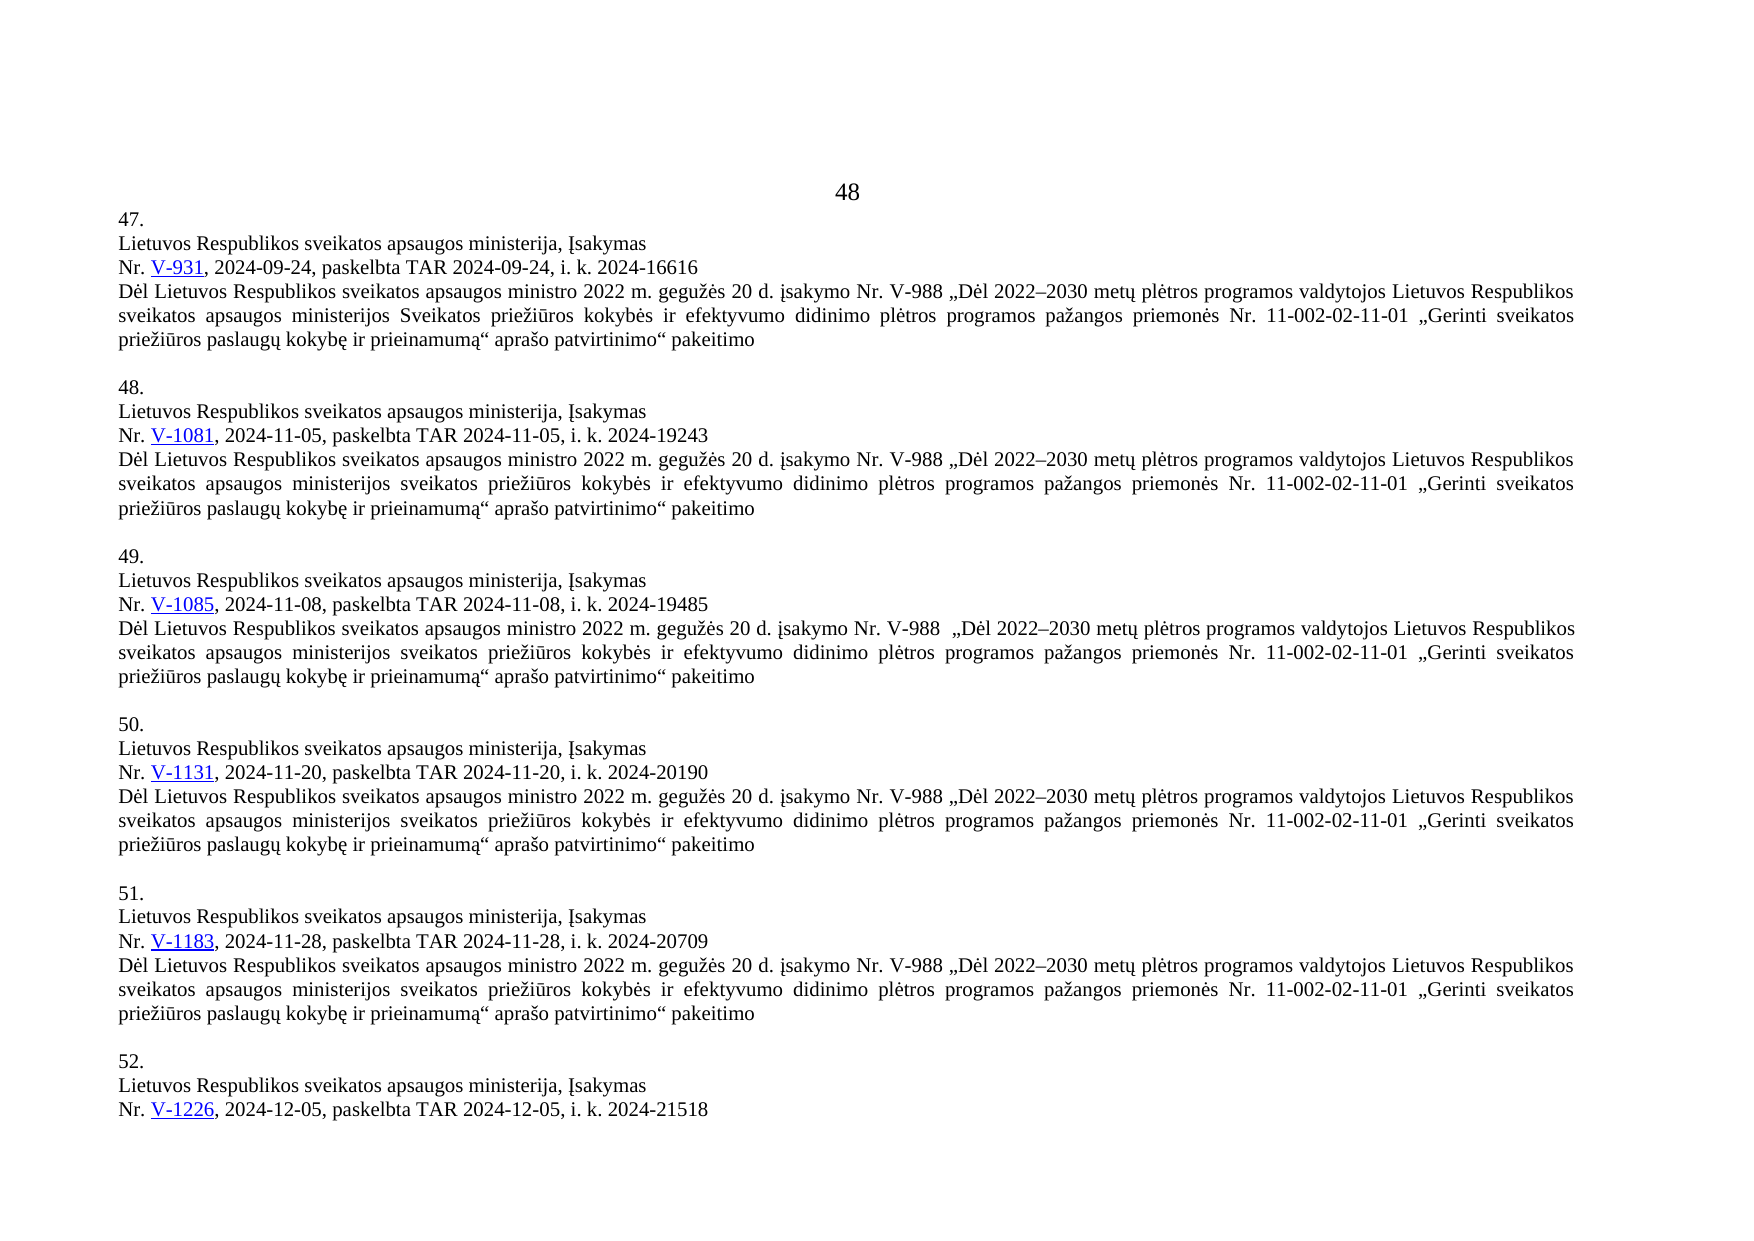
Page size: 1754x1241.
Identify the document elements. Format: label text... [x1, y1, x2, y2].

text Dėl Lietuvos Respublikos sveikatos apsaugos ministro 2022 m. gegužės 20 d. įsakymo Nr. V-988 „Dėl 2022–2030 metų plėtros programos valdytojos Lietuvos Respublikos sveikatos apsaugos ministerijos sveikatos priežiūros kokybės ir efektyvumo didinimo plėtros programos pažangos priemonės Nr. 11-002-02-11-01 „Gerinti sveikatos priežiūros paslaugų kokybę ir prieinamumą“ aprašo patvirtinimo“ pakeitimo [118, 447, 1577, 519]
text Lietuvos Respublikos sveikatos apsaugos ministerija, Įsakymas [118, 399, 1577, 423]
text 51. [118, 880, 1577, 904]
text Nr. V-1081, 2024-11-05, paskelbta TAR 2024-11-05, i. k. 2024-19243 [118, 423, 1577, 447]
text Lietuvos Respublikos sveikatos apsaugos ministerija, Įsakymas [118, 568, 1577, 592]
text 47. [118, 207, 1577, 231]
text Dėl Lietuvos Respublikos sveikatos apsaugos ministro 2022 m. gegužės 20 d. įsakymo Nr. V-988 „Dėl 2022–2030 metų plėtros programos valdytojos Lietuvos Respublikos sveikatos apsaugos ministerijos Sveikatos priežiūros kokybės ir efektyvumo didinimo plėtros programos pažangos priemonės Nr. 11-002-02-11-01 „Gerinti sveikatos priežiūros paslaugų kokybę ir prieinamumą“ aprašo patvirtinimo“ pakeitimo [118, 279, 1577, 351]
text Dėl Lietuvos Respublikos sveikatos apsaugos ministro 2022 m. gegužės 20 d. įsakymo Nr. V-988 „Dėl 2022–2030 metų plėtros programos valdytojos Lietuvos Respublikos sveikatos apsaugos ministerijos sveikatos priežiūros kokybės ir efektyvumo didinimo plėtros programos pažangos priemonės Nr. 11-002-02-11-01 „Gerinti sveikatos priežiūros paslaugų kokybę ir prieinamumą“ aprašo patvirtinimo“ pakeitimo [118, 953, 1577, 1025]
text Nr. V-1085, 2024-11-08, paskelbta TAR 2024-11-08, i. k. 2024-19485 [118, 592, 1577, 616]
text 52. [118, 1049, 1577, 1073]
text Lietuvos Respublikos sveikatos apsaugos ministerija, Įsakymas [118, 231, 1577, 255]
text Nr. V-931, 2024-09-24, paskelbta TAR 2024-09-24, i. k. 2024-16616 [118, 255, 1577, 279]
text Lietuvos Respublikos sveikatos apsaugos ministerija, Įsakymas [118, 736, 1577, 760]
text 49. [118, 543, 1577, 568]
text Dėl Lietuvos Respublikos sveikatos apsaugos ministro 2022 m. gegužės 20 d. įsakymo Nr. V-988 „Dėl 2022–2030 metų plėtros programos valdytojos Lietuvos Respublikos sveikatos apsaugos ministerijos sveikatos priežiūros kokybės ir efektyvumo didinimo plėtros programos pažangos priemonės Nr. 11-002-02-11-01 „Gerinti sveikatos priežiūros paslaugų kokybę ir prieinamumą“ aprašo patvirtinimo“ pakeitimo [118, 616, 1577, 688]
text Nr. V-1131, 2024-11-20, paskelbta TAR 2024-11-20, i. k. 2024-20190 [118, 760, 1577, 784]
text Nr. V-1226, 2024-12-05, paskelbta TAR 2024-12-05, i. k. 2024-21518 [118, 1097, 1577, 1121]
text 48. [118, 375, 1577, 399]
text 50. [118, 712, 1577, 736]
text Lietuvos Respublikos sveikatos apsaugos ministerija, Įsakymas [118, 1073, 1577, 1097]
text Dėl Lietuvos Respublikos sveikatos apsaugos ministro 2022 m. gegužės 20 d. įsakymo Nr. V-988 „Dėl 2022–2030 metų plėtros programos valdytojos Lietuvos Respublikos sveikatos apsaugos ministerijos sveikatos priežiūros kokybės ir efektyvumo didinimo plėtros programos pažangos priemonės Nr. 11-002-02-11-01 „Gerinti sveikatos priežiūros paslaugų kokybę ir prieinamumą“ aprašo patvirtinimo“ pakeitimo [118, 784, 1577, 856]
text Lietuvos Respublikos sveikatos apsaugos ministerija, Įsakymas [118, 904, 1577, 928]
text Nr. V-1183, 2024-11-28, paskelbta TAR 2024-11-28, i. k. 2024-20709 [118, 928, 1577, 953]
